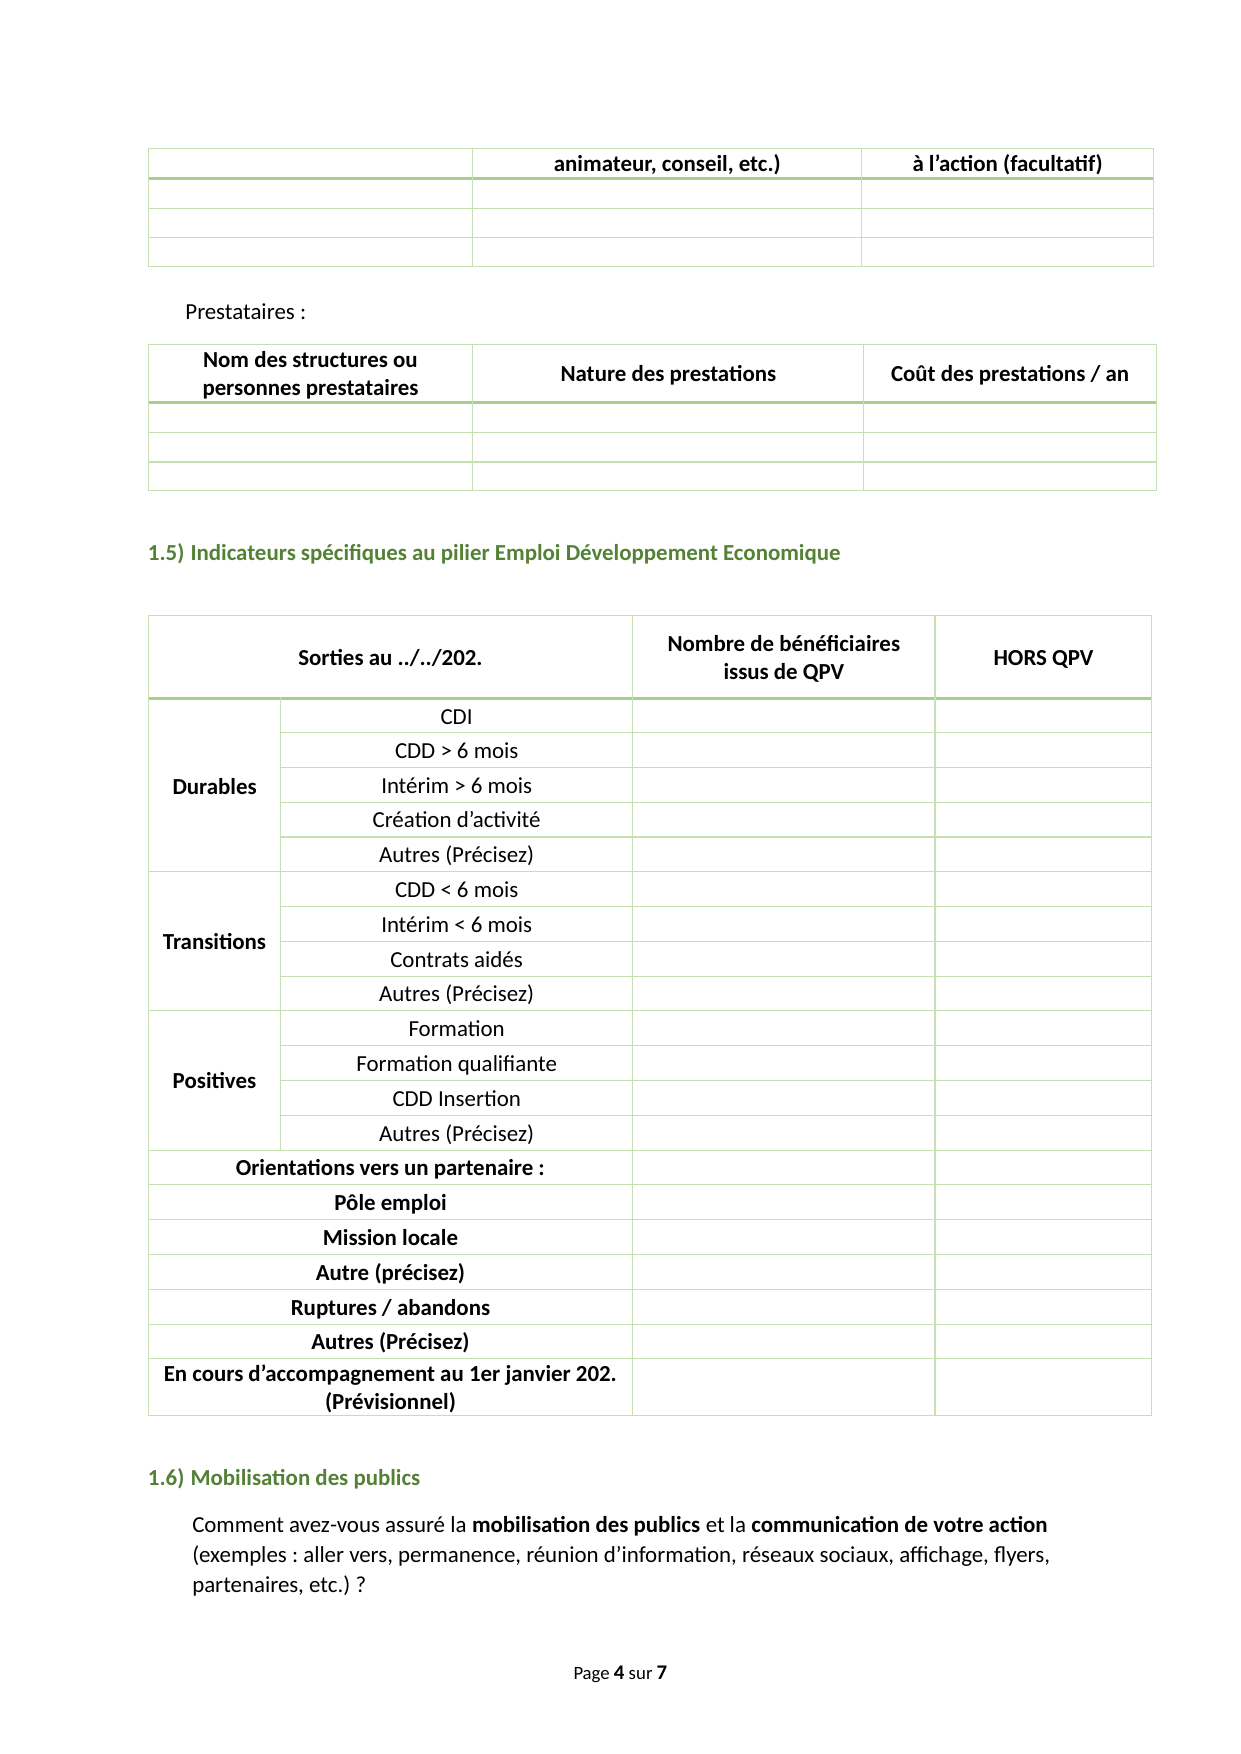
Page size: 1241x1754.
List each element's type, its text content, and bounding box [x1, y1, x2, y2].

table_cell [936, 1325, 1151, 1358]
table_cell Création d’activité [281, 803, 632, 836]
table_cell [633, 1220, 934, 1254]
table_cell [633, 1325, 934, 1358]
table_cell CDD > 6 mois [281, 733, 632, 767]
table_cell [936, 1081, 1151, 1115]
table_header Coût des prestations / an [864, 345, 1156, 401]
table_cell [633, 1011, 934, 1045]
table_cell [473, 433, 863, 461]
table_cell [936, 907, 1151, 941]
table_header Nature des prestations [473, 345, 863, 401]
table_cell [862, 209, 1153, 237]
list Mobilisation des publics [148, 1463, 1093, 1491]
table_cell [149, 180, 472, 208]
table_cell [633, 942, 934, 976]
table_cell [864, 463, 1156, 490]
table_cell CDD Insertion [281, 1081, 632, 1115]
table_cell Durables [149, 700, 280, 871]
table_cell Mission locale [149, 1220, 632, 1254]
table_cell [936, 838, 1151, 871]
table_cell [936, 1116, 1151, 1149]
table_cell [936, 872, 1151, 906]
table_cell [633, 872, 934, 906]
table_cell [633, 803, 934, 836]
table_cell Positives [149, 1011, 280, 1149]
table_cell [633, 1046, 934, 1080]
table_cell Autres (Précisez) [281, 838, 632, 871]
table_cell Contrats aidés [281, 942, 632, 976]
table_cell [149, 433, 472, 461]
table_cell [633, 907, 934, 941]
table_cell [473, 180, 861, 208]
table_cell Ruptures / abandons [149, 1290, 632, 1323]
table_cell [633, 977, 934, 1010]
text Comment avez-vous assuré la mobilisation des publics et la communication de votre action (exemples : aller vers, permanence, réunion d’information, réseaux sociaux, affichage, flyers, partenaires, etc.) ? [192, 1510, 1093, 1599]
table_cell Formation qualifiante [281, 1046, 632, 1080]
table_cell [473, 238, 861, 266]
table_cell [936, 1220, 1151, 1254]
table_cell [633, 1185, 934, 1219]
table_header animateur, conseil, etc.) [473, 149, 861, 177]
table_cell Intérim < 6 mois [281, 907, 632, 941]
table_cell [936, 700, 1151, 732]
table_cell [864, 433, 1156, 461]
table_header à l’action (facultatif) [862, 149, 1153, 177]
table_cell [936, 1151, 1151, 1184]
table_header Nombre de bénéficiaires issus de QPV [633, 616, 934, 697]
table_header Nom des structures ou personnes prestataires [149, 345, 472, 401]
table_cell [633, 1255, 934, 1289]
table_cell [936, 768, 1151, 802]
table_cell [936, 942, 1151, 976]
table_cell Autres (Précisez) [281, 977, 632, 1010]
table_cell [473, 404, 863, 432]
table_cell [633, 768, 934, 802]
table_cell [864, 404, 1156, 432]
table_cell Pôle emploi [149, 1185, 632, 1219]
table_cell [936, 733, 1151, 767]
list Prestataires : [185, 297, 1093, 325]
table_cell [633, 1116, 934, 1149]
table_cell [633, 1290, 934, 1323]
table_cell [473, 209, 861, 237]
table_cell [633, 733, 934, 767]
table_cell [936, 1046, 1151, 1080]
table_header Sorties au ../../202. [149, 616, 632, 697]
table_cell [149, 238, 472, 266]
table_cell [633, 838, 934, 871]
table_cell [473, 463, 863, 490]
table_cell [633, 1359, 934, 1415]
table_cell [633, 1151, 934, 1184]
table_cell [936, 1185, 1151, 1219]
table_cell [862, 180, 1153, 208]
table_cell [936, 1359, 1151, 1415]
table_cell Intérim > 6 mois [281, 768, 632, 802]
table_cell [936, 1290, 1151, 1323]
table_cell CDI [281, 700, 632, 732]
table_cell En cours d’accompagnement au 1er janvier 202. (Prévisionnel) [149, 1359, 632, 1415]
table_cell Autres (Précisez) [281, 1116, 632, 1149]
table_cell [149, 404, 472, 432]
table_cell Orientations vers un partenaire : [149, 1151, 632, 1184]
table_cell CDD < 6 mois [281, 872, 632, 906]
table_cell Transitions [149, 872, 280, 1010]
table_cell [936, 1011, 1151, 1045]
table_header HORS QPV [936, 616, 1151, 697]
list Indicateurs spécifiques au pilier Emploi Développement Economique [148, 538, 1093, 566]
table_cell [149, 209, 472, 237]
table_cell Formation [281, 1011, 632, 1045]
table_cell Autres (Précisez) [149, 1325, 632, 1358]
table_cell [149, 463, 472, 490]
table_cell [936, 1255, 1151, 1289]
table_cell [862, 238, 1153, 266]
table_cell Autre (précisez) [149, 1255, 632, 1289]
table_cell [633, 1081, 934, 1115]
table_cell [936, 803, 1151, 836]
table_cell [936, 977, 1151, 1010]
table_cell [633, 700, 934, 732]
table_header [149, 149, 472, 177]
